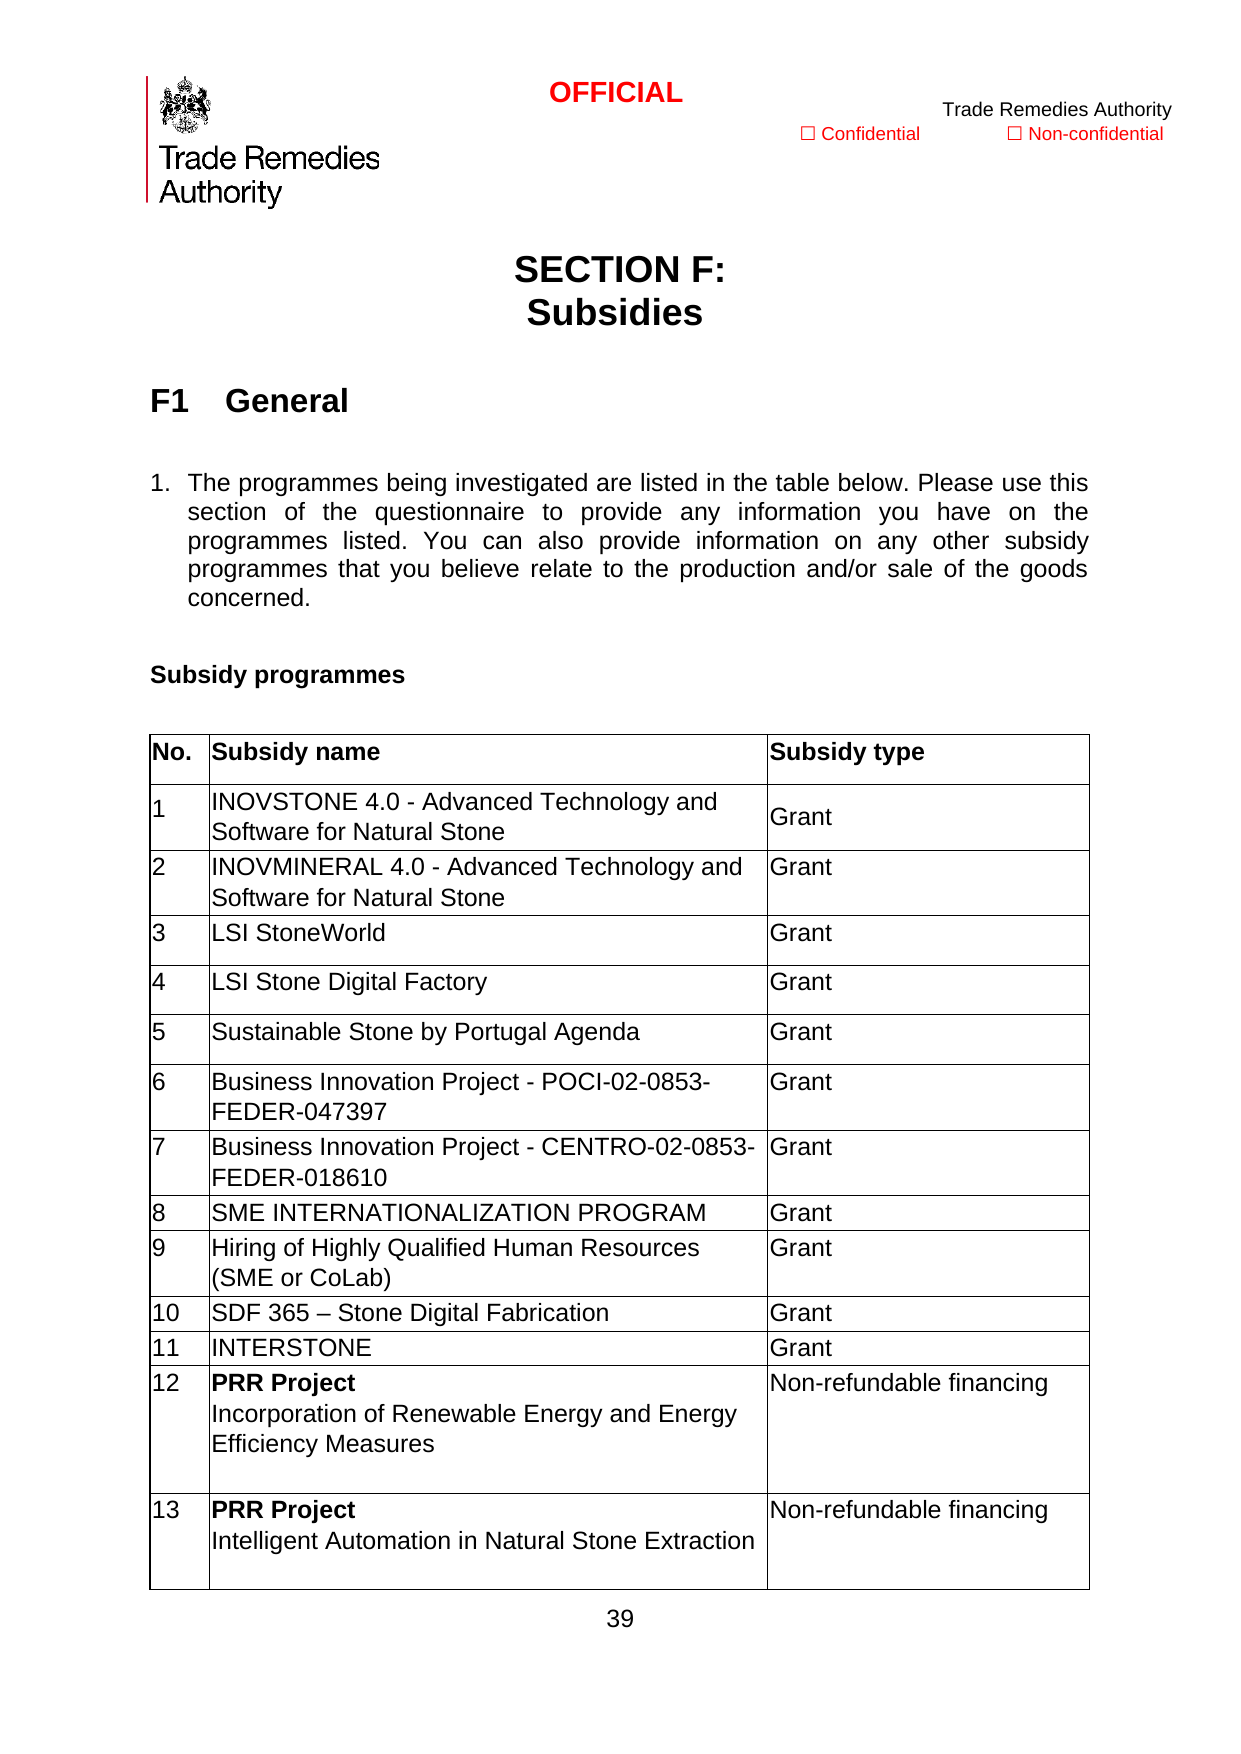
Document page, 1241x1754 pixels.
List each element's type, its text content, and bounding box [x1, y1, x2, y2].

table_cell 12 [151, 1366, 209, 1492]
table_cell 8 [151, 1196, 209, 1230]
table_cell INOVMINERAL 4.0 - Advanced Technology and Software for Natural Stone [210, 851, 767, 915]
table_cell PRR Project Intelligent Automation in Natural Stone Extraction [210, 1494, 767, 1589]
table_cell Grant [768, 851, 1089, 915]
table_cell INOVSTONE 4.0 - Advanced Technology and Software for Natural Stone [210, 785, 767, 849]
table_cell Non-refundable financing [768, 1494, 1089, 1589]
table_cell 3 [151, 916, 209, 965]
table_cell 1 [151, 785, 209, 849]
table_cell 10 [151, 1297, 209, 1331]
table_cell Non-refundable financing [768, 1366, 1089, 1492]
table_cell 4 [151, 966, 209, 1014]
table_cell Grant [768, 916, 1089, 965]
table_cell 9 [151, 1231, 209, 1296]
table_cell 2 [151, 851, 209, 915]
table_cell PRR Project Incorporation of Renewable Energy and Energy Efficiency Measures [210, 1366, 767, 1492]
table_cell Business Innovation Project - POCI-02-0853-FEDER-047397 [210, 1065, 767, 1129]
table_cell Grant [768, 1131, 1089, 1195]
table_cell SDF 365 – Stone Digital Fabrication [210, 1297, 767, 1331]
table_header Subsidy type [768, 735, 1089, 784]
table_cell Grant [768, 966, 1089, 1014]
table_cell LSI Stone Digital Factory [210, 966, 767, 1014]
table_cell Business Innovation Project - CENTRO-02-0853-FEDER-018610 [210, 1131, 767, 1195]
subtitle F1 General [150, 381, 1090, 420]
table_cell Grant [768, 1297, 1089, 1331]
table_cell Grant [768, 1231, 1089, 1296]
table_cell Grant [768, 1015, 1089, 1064]
table_header No. [151, 735, 209, 784]
list The programmes being investigated are listed in the table below. Please use this section of the questionnaire to provide any information you have on the programmes listed. You can also provide information on any other subsidy programmes that you believe relate to the production and/or sale of the goods concerned. [150, 468, 1090, 612]
table_cell Hiring of Highly Qualified Human Resources (SME or CoLab) [210, 1231, 767, 1296]
table_cell Grant [768, 1065, 1089, 1129]
table_cell 7 [151, 1131, 209, 1195]
table_cell Grant [768, 1332, 1089, 1365]
table_header Subsidy name [210, 735, 767, 784]
table_cell 6 [151, 1065, 209, 1129]
table_cell 5 [151, 1015, 209, 1064]
table_cell Grant [768, 785, 1089, 849]
table_cell 11 [151, 1332, 209, 1365]
table_cell LSI StoneWorld [210, 916, 767, 965]
text Subsidy programmes [150, 660, 1090, 689]
table_cell Grant [768, 1196, 1089, 1230]
subtitle SECTION F: Subsidies [150, 247, 1090, 333]
table_cell 13 [151, 1494, 209, 1589]
table_cell Sustainable Stone by Portugal Agenda [210, 1015, 767, 1064]
table_cell SME INTERNATIONALIZATION PROGRAM [210, 1196, 767, 1230]
table_cell INTERSTONE [210, 1332, 767, 1365]
